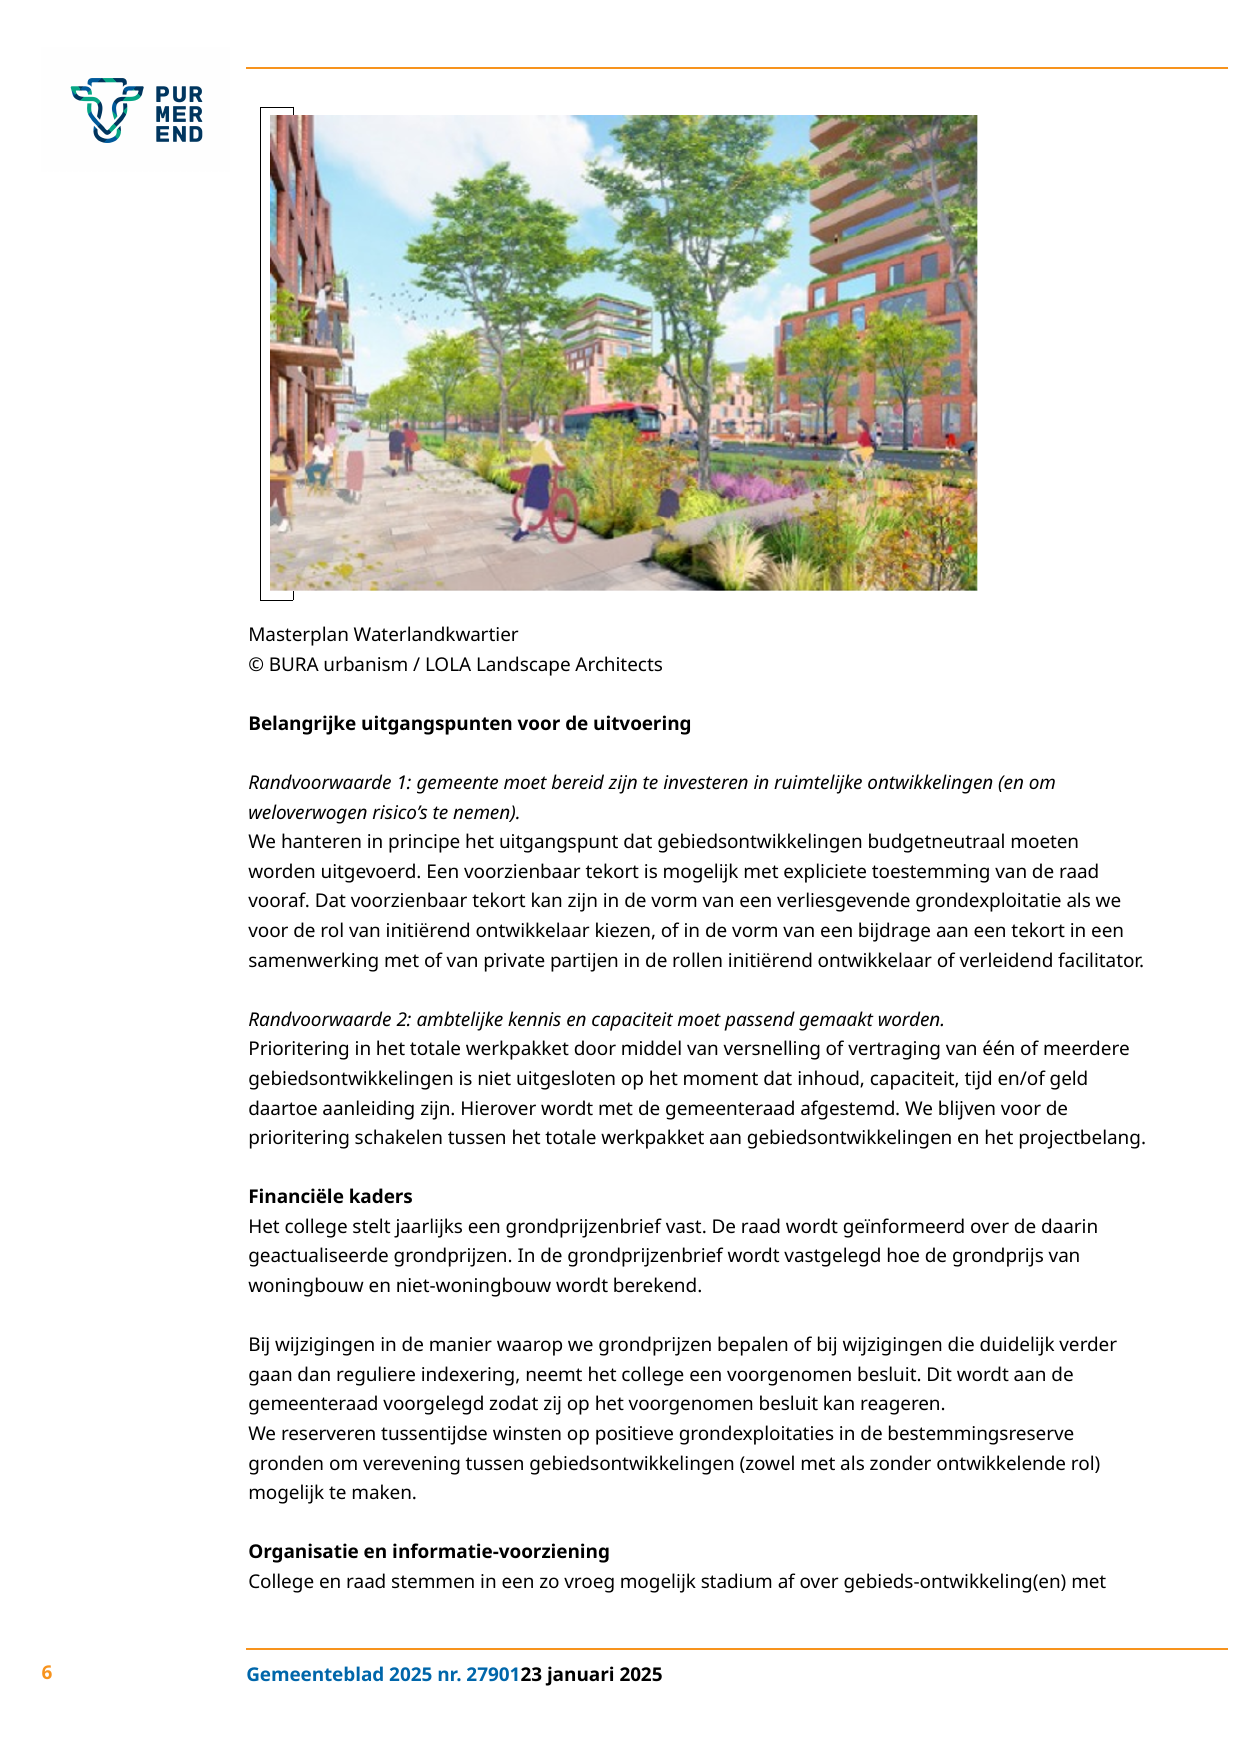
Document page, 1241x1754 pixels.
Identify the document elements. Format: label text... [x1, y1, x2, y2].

text © BURA urbanism / LOLA Landscape Architects [248, 651, 1152, 677]
picture [268, 115, 978, 591]
text Randvoorwaarde 2: ambtelijke kennis en capaciteit moet passend gemaakt worden. [248, 1006, 1152, 1032]
picture [41, 47, 231, 172]
text Organisatie en informatie-voorziening [248, 1538, 1152, 1564]
text Masterplan Waterlandkwartier [248, 621, 1152, 647]
text Het college stelt jaarlijks een grondprijzenbrief vast. De raad wordt geïnformeerd over de daarin geactualiseerde grondprijzen. In de grondprijzenbrief wordt vastgelegd hoe de grondprijs van woningbouw en niet-woningbouw wordt berekend. [248, 1213, 1152, 1298]
text Belangrijke uitgangspunten voor de uitvoering [248, 710, 1152, 736]
text We reserveren tussentijdse winsten op positieve grondexploitaties in de bestemmingsreserve gronden om verevening tussen gebiedsontwikkelingen (zowel met als zonder ontwikkelende rol) mogelijk te maken. [248, 1420, 1152, 1505]
text College en raad stemmen in een zo vroeg mogelijk stadium af over gebieds-ontwikkeling(en) met [248, 1568, 1152, 1594]
text Financiële kaders [248, 1183, 1152, 1209]
text Randvoorwaarde 1: gemeente moet bereid zijn te investeren in ruimtelijke ontwikkelingen (en om weloverwogen risico’s te nemen). [248, 769, 1152, 824]
text We hanteren in principe het uitgangspunt dat gebiedsontwikkelingen budgetneutraal moeten worden uitgevoerd. Een voorzienbaar tekort is mogelijk met expliciete toestemming van de raad vooraf. Dat voorzienbaar tekort kan zijn in de vorm van een verliesgevende grondexploitatie als we voor de rol van initiërend ontwikkelaar kiezen, of in de vorm van een bijdrage aan een tekort in een samenwerking met of van private partijen in de rollen initiërend ontwikkelaar of verleidend facilitator. [248, 828, 1152, 972]
text Bij wijzigingen in de manier waarop we grondprijzen bepalen of bij wijzigingen die duidelijk verder gaan dan reguliere indexering, neemt het college een voorgenomen besluit. Dit wordt aan de gemeenteraad voorgelegd zodat zij op het voorgenomen besluit kan reageren. [248, 1331, 1152, 1416]
text Prioritering in het totale werkpakket door middel van versnelling of vertraging van één of meerdere gebiedsontwikkelingen is niet uitgesloten op het moment dat inhoud, capaciteit, tijd en/of geld daartoe aanleiding zijn. Hierover wordt met de gemeenteraad afgestemd. We blijven voor de prioritering schakelen tussen het totale werkpakket aan gebiedsontwikkelingen en het projectbelang. [248, 1036, 1152, 1150]
